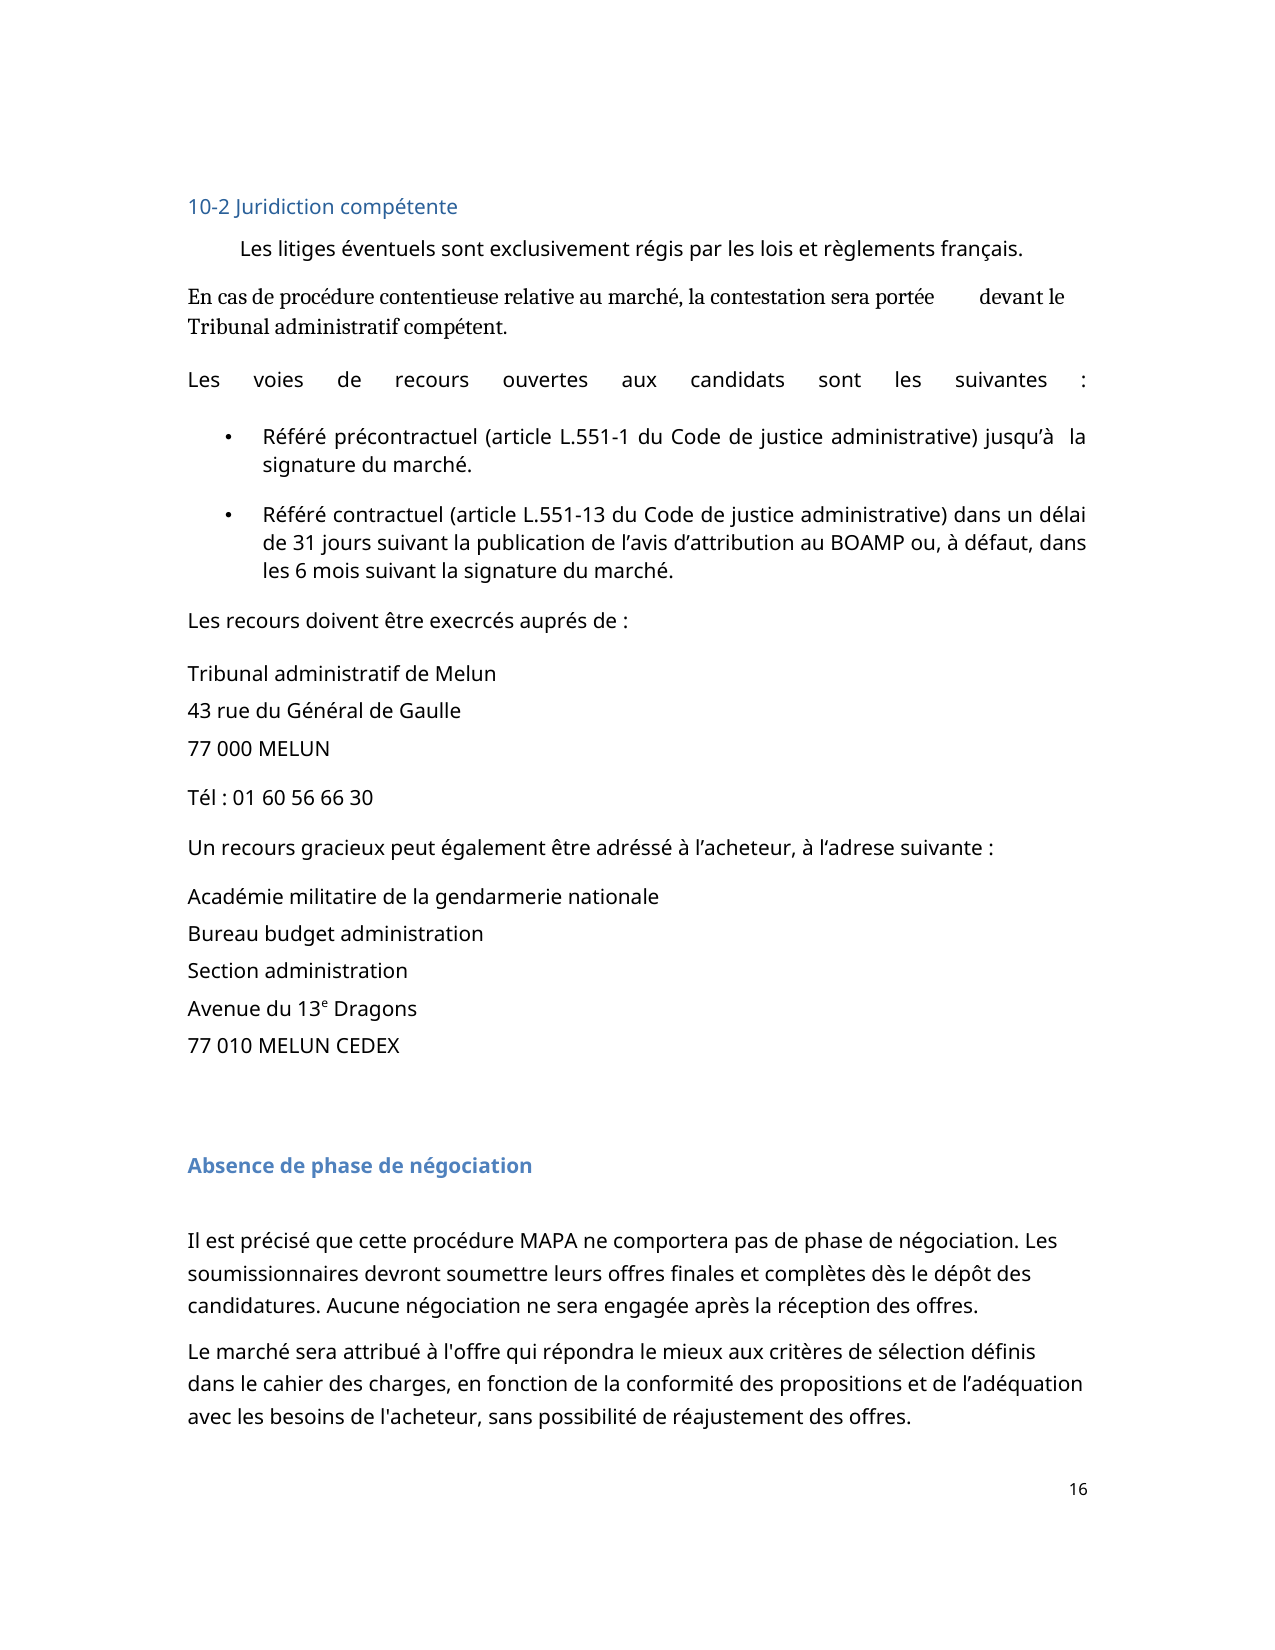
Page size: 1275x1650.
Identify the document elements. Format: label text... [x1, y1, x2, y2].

text Avenue du 13e Dragons [187, 994, 1087, 1022]
list Référé précontractuel (article L.551-1 du Code de justice administrative) jusqu’à la signature du marché. [225, 422, 1087, 479]
text 77 010 MELUN CEDEX [187, 1031, 1087, 1060]
text Un recours gracieux peut également être adréssé à l’acheteur, à l‘adrese suivante : [187, 833, 1087, 861]
text Bureau budget administration [187, 919, 1087, 948]
text En cas de procédure contentieuse relative au marché, la contestation sera portée devant le Tribunal administratif compétent. [187, 284, 1087, 340]
text Tribunal administratif de Melun [187, 659, 1087, 688]
text 77 000 MELUN [187, 734, 1087, 762]
subtitle Absence de phase de négociation [187, 1151, 1087, 1179]
text Les litiges éventuels sont exclusivement régis par les lois et règlements français. [239, 234, 1076, 263]
text Le marché sera attribué à l'offre qui répondra le mieux aux critères de sélection définis dans le cahier des charges, en fonction de la conformité des propositions et de l’adéquation avec les besoins de l'acheteur, sans possibilité de réajustement des offres. [187, 1337, 1087, 1430]
text Les recours doivent être execrcés auprés de : [187, 606, 1087, 634]
text Académie militatire de la gendarmerie nationale [187, 882, 1087, 910]
text Les voies de recours ouvertes aux candidats sont les suivantes : [187, 365, 1087, 422]
text Tél : 01 60 56 66 30 [187, 783, 1087, 812]
list Référé contractuel (article L.551-13 du Code de justice administrative) dans un délai de 31 jours suivant la publication de l’avis d’attribution au BOAMP ou, à défaut, dans les 6 mois suivant la signature du marché. [225, 500, 1087, 585]
text 43 rue du Général de Gaulle [187, 697, 1087, 725]
text Il est précisé que cette procédure MAPA ne comportera pas de phase de négociation. Les soumissionnaires devront soumettre leurs offres finales et complètes dès le dépôt des candidatures. Aucune négociation ne sera engagée après la réception des offres. [187, 1226, 1087, 1320]
text Section administration [187, 957, 1087, 985]
text 10-2 Juridiction compétente [187, 192, 1076, 221]
